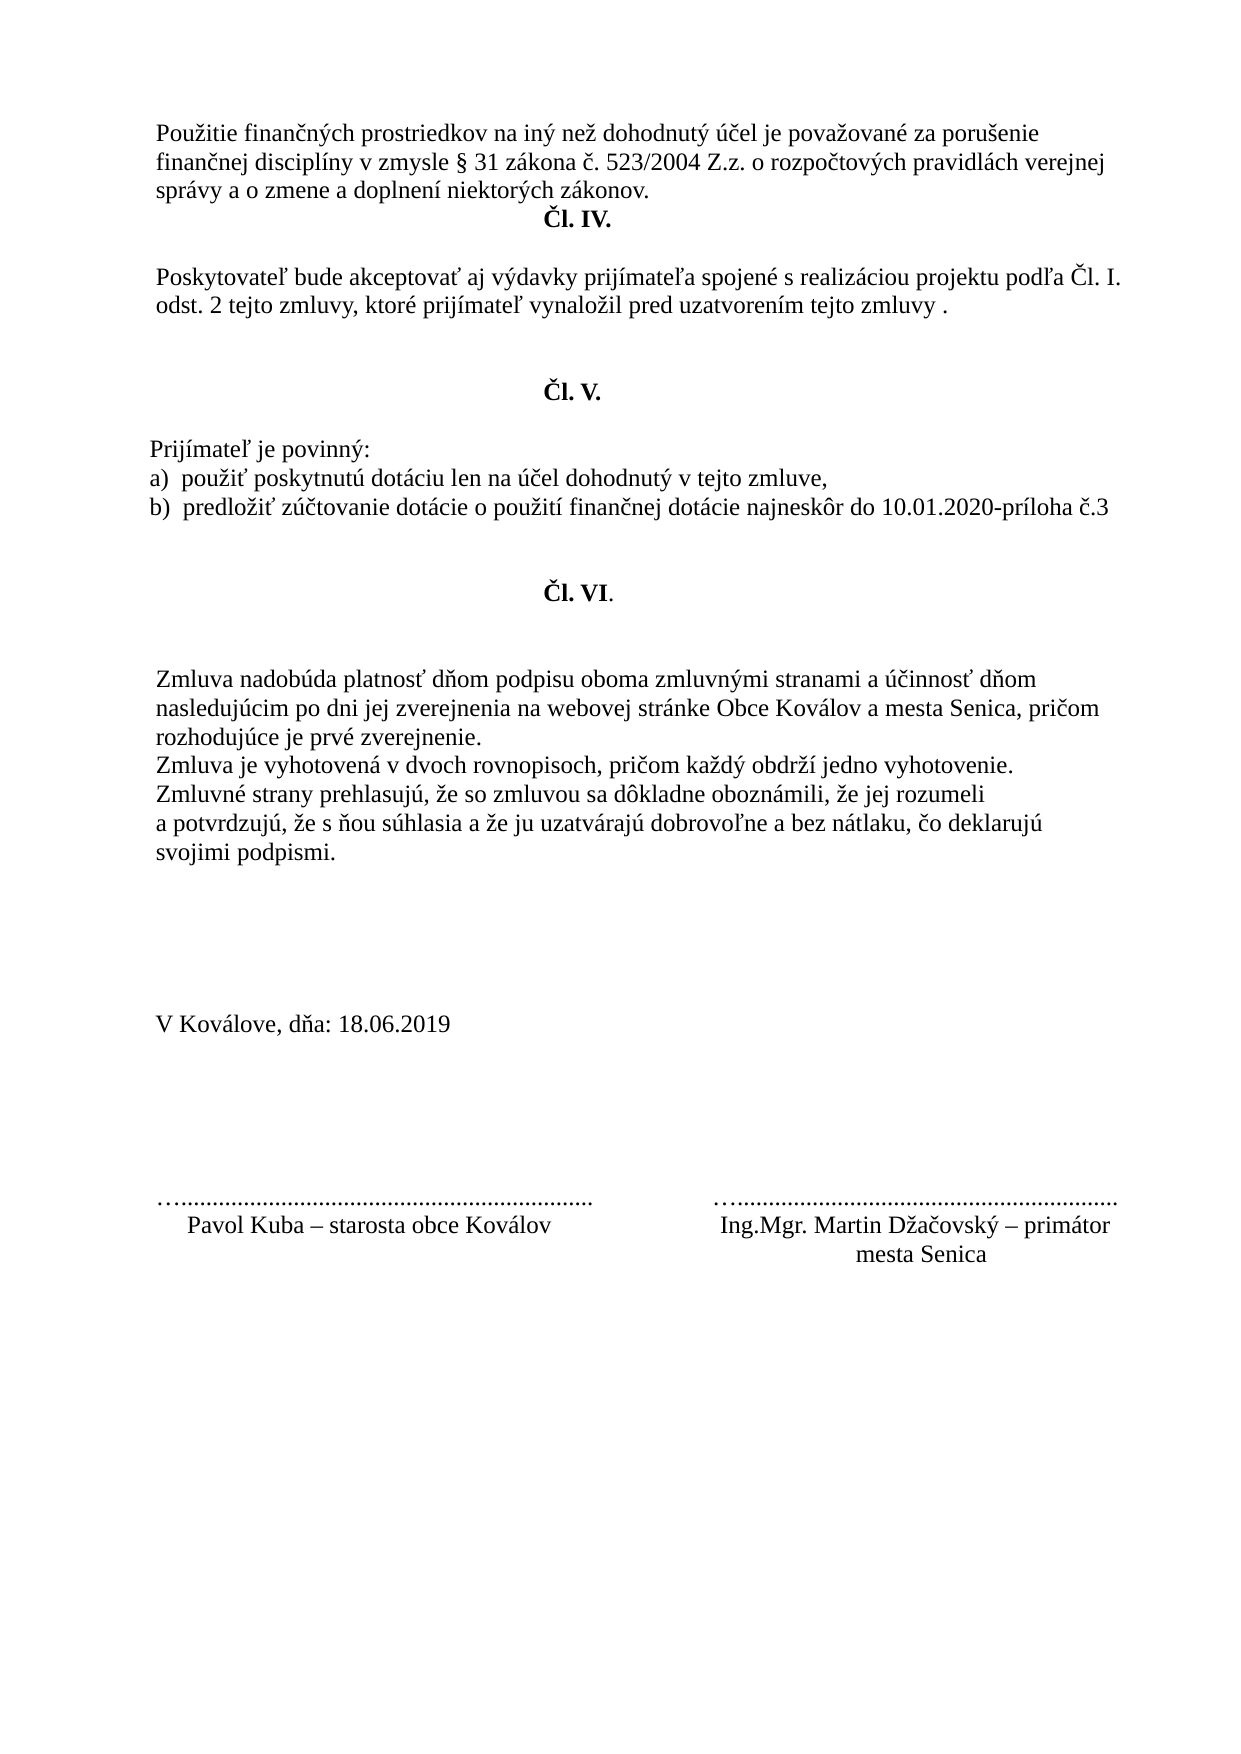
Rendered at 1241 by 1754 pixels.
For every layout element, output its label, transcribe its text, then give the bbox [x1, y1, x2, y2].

text finančnej disciplíny v zmysle § 31 zákona č. 523/2004 Z.z. o rozpočtových pravidlách verejnej [118, 147, 1122, 176]
text a potvrdzujú, že s ňou súhlasia a že ju uzatvárajú dobrovoľne a bez nátlaku, čo deklarujú [118, 808, 1122, 837]
text Čl. VI. [118, 578, 1122, 607]
text odst. 2 tejto zmluvy, ktoré prijímateľ vynaložil pred uzatvorením tejto zmluvy . [118, 291, 1122, 319]
text Čl. IV. [118, 204, 1122, 233]
text Zmluva nadobúda platnosť dňom podpisu oboma zmluvnými stranami a účinnosť dňom [118, 664, 1122, 693]
text b) predložiť zúčtovanie dotácie o použití finančnej dotácie najneskôr do 10.01.2020-príloha č.3 [118, 492, 1122, 521]
text nasledujúcim po dni jej zverejnenia na webovej stránke Obce Koválov a mesta Senica, pričom [118, 693, 1122, 722]
text Pavol Kuba – starosta obce Koválov Ing.Mgr. Martin Džačovský – primátor [118, 1211, 1122, 1239]
text Zmluvné strany prehlasujú, že so zmluvou sa dôkladne oboznámili, že jej rozumeli [118, 779, 1122, 808]
text správy a o zmene a doplnení niektorých zákonov. [118, 176, 1122, 204]
text Zmluva je vyhotovená v dvoch rovnopisoch, pričom každý obdrží jedno vyhotovenie. [118, 751, 1122, 779]
text Použitie finančných prostriedkov na iný než dohodnutý účel je považované za porušenie [118, 118, 1122, 147]
text rozhodujúce je prvé zverejnenie. [118, 722, 1122, 751]
text mesta Senica [118, 1239, 1122, 1268]
text Čl. V. [118, 377, 1122, 406]
text Poskytovateľ bude akceptovať aj výdavky prijímateľa spojené s realizáciou projektu podľa Čl. I. [118, 262, 1122, 291]
text a) použiť poskytnutú dotáciu len na účel dohodnutý v tejto zmluve, [118, 463, 1122, 492]
text svojimi podpismi. [118, 837, 1122, 866]
text V Koválove, dňa: 18.06.2019 [118, 1009, 1122, 1038]
text ….................................................................. …............................................................. [118, 1182, 1122, 1211]
text Prijímateľ je povinný: [118, 434, 1122, 463]
